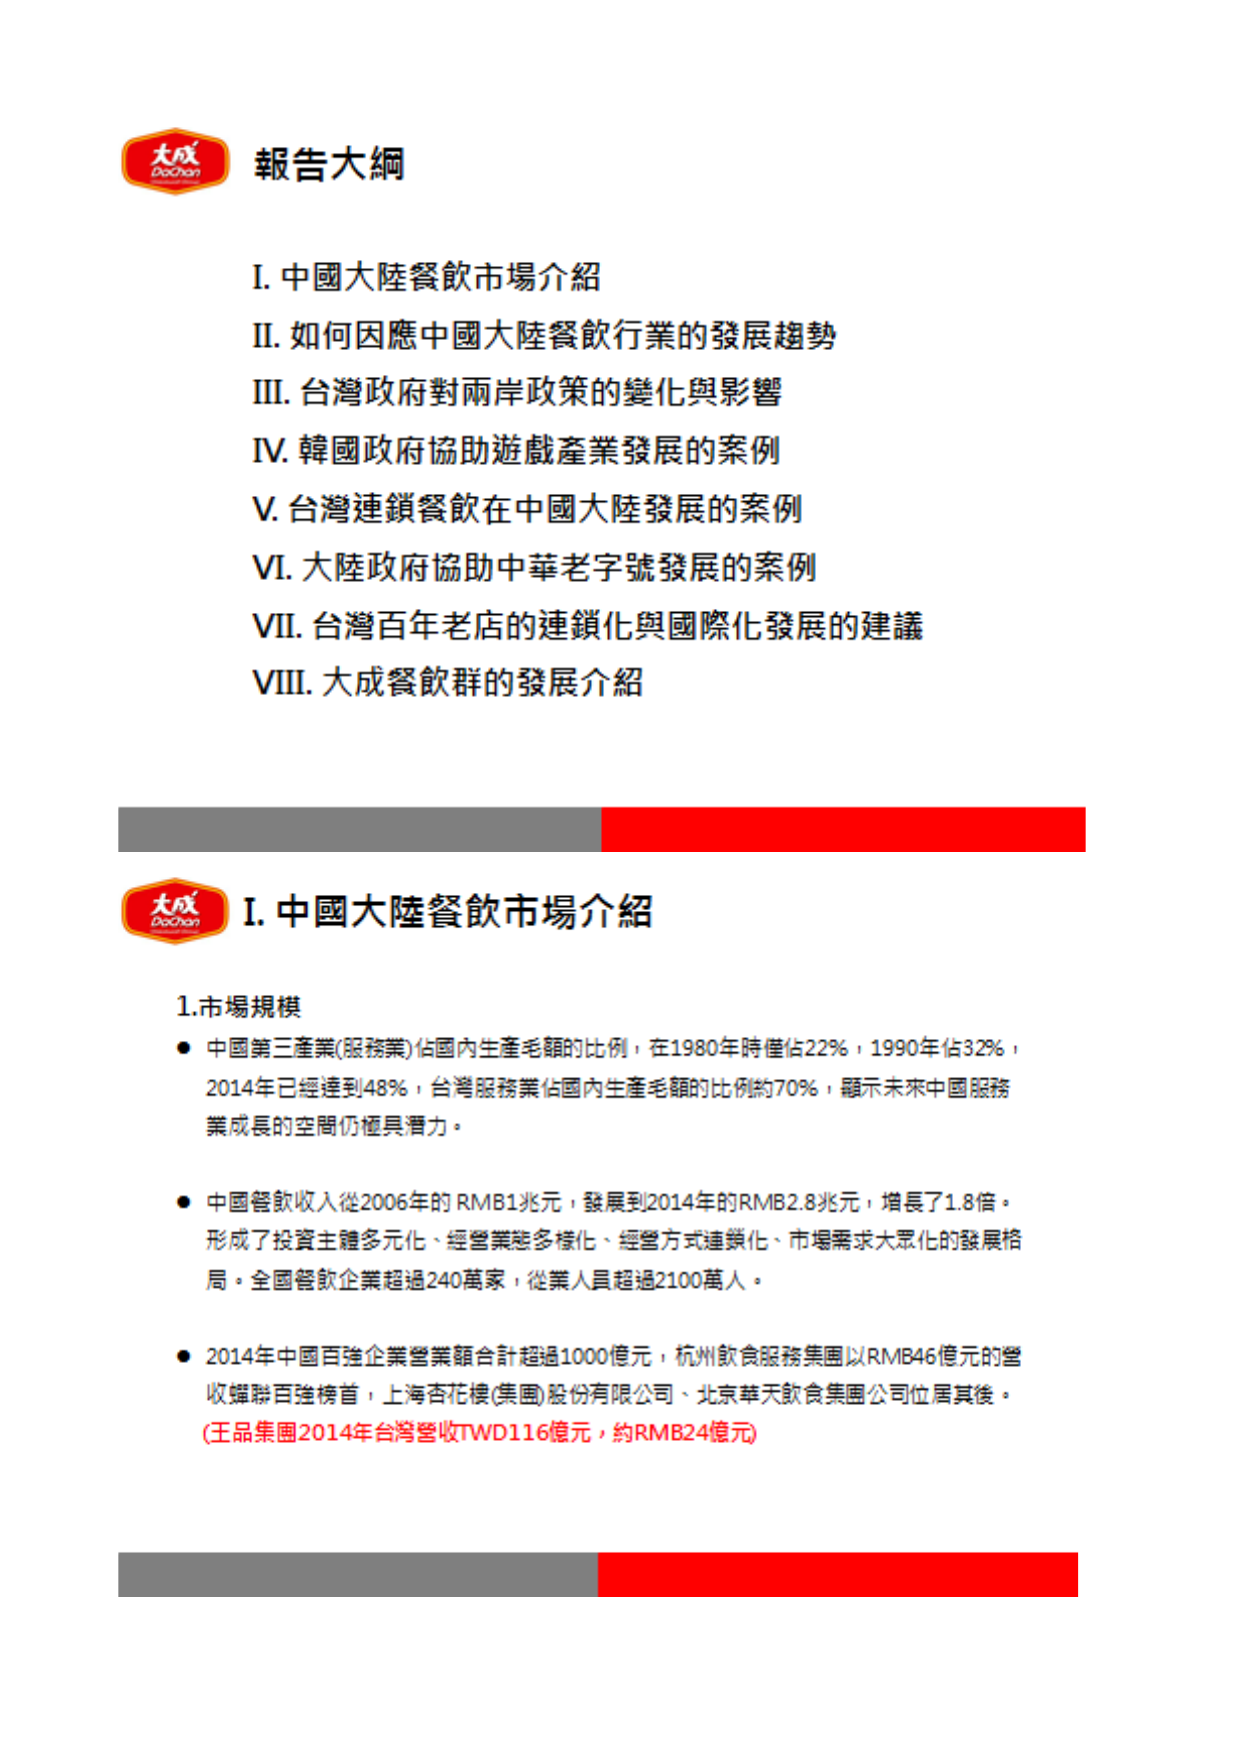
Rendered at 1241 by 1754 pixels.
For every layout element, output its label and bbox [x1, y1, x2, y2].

picture [118, 877, 1079, 1597]
picture [118, 127, 1086, 852]
